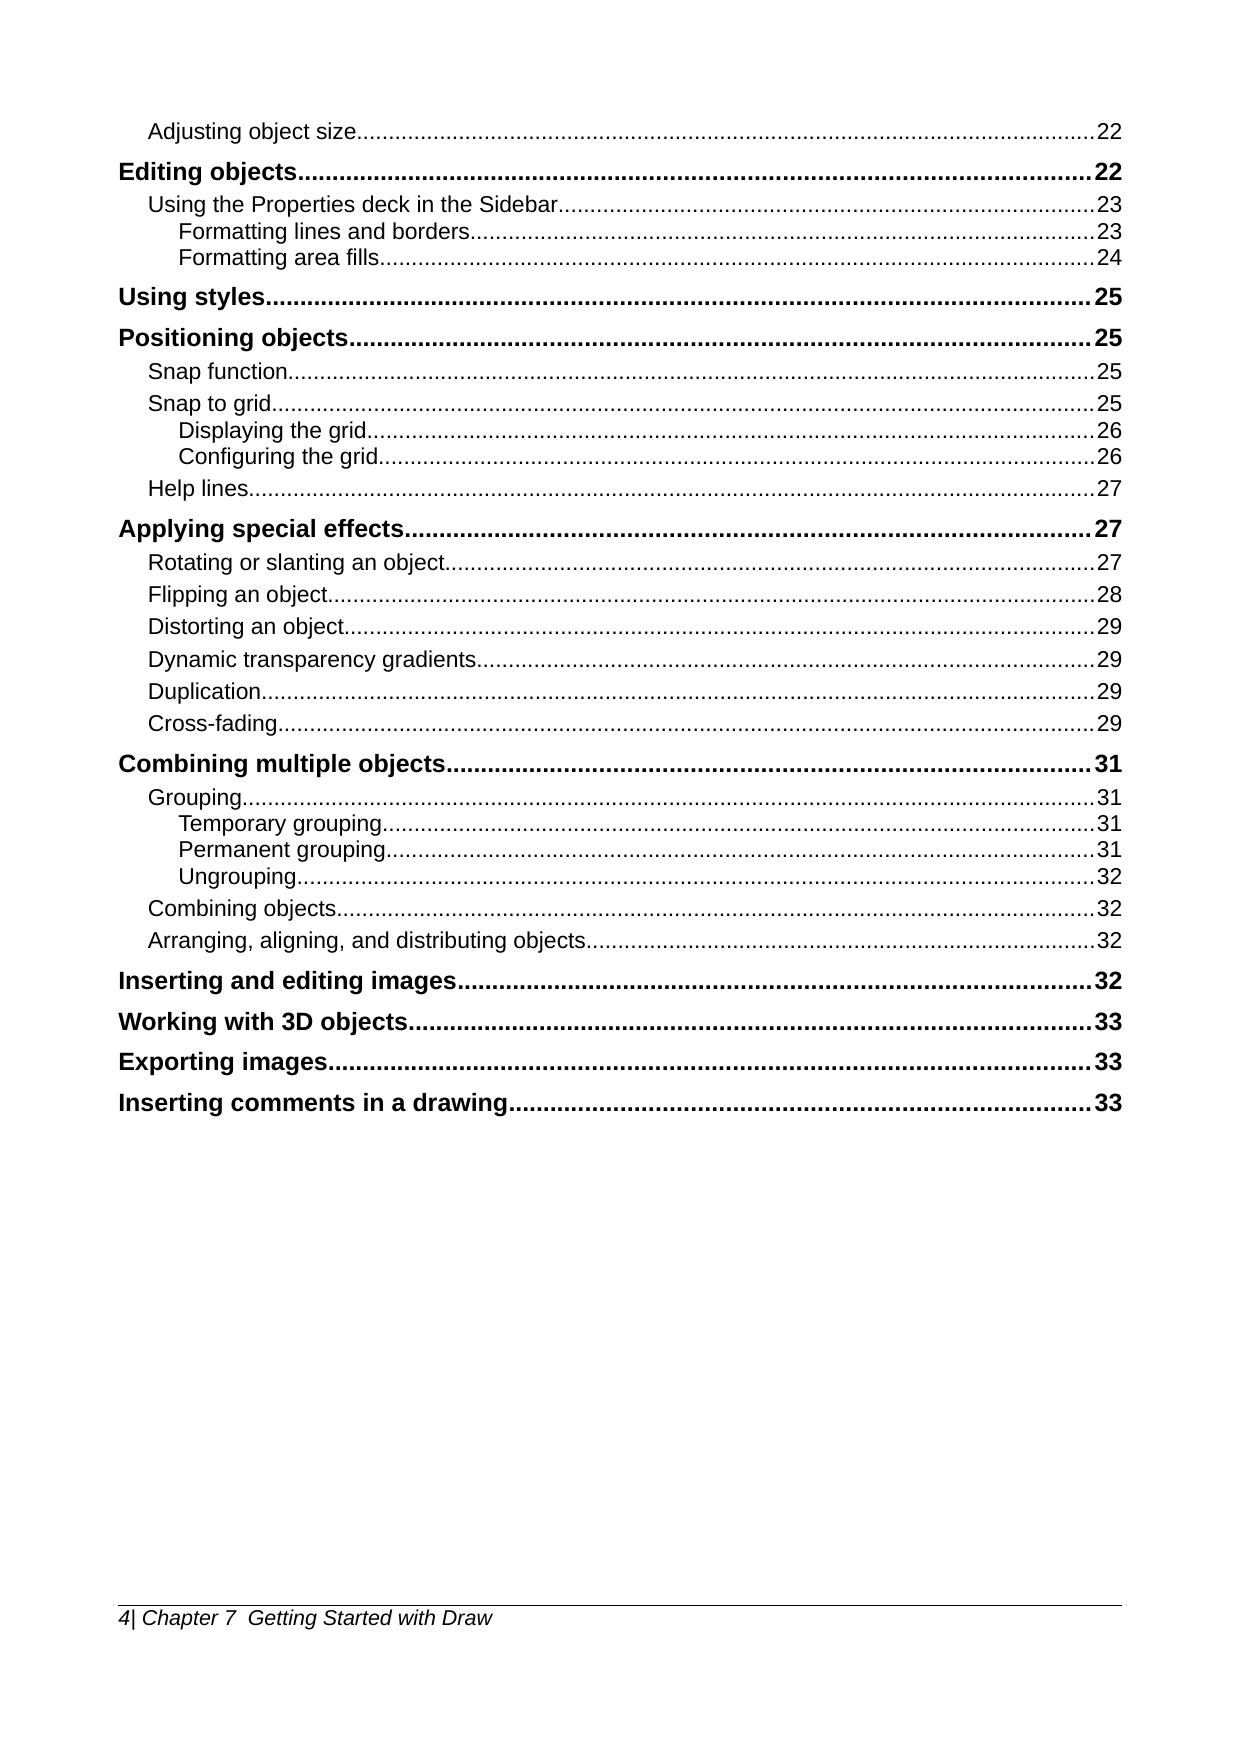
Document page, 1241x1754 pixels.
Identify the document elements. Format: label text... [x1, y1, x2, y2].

text Permanent grouping 31 [178, 836, 1122, 863]
text Editing objects 22 [118, 156, 1122, 185]
text Combining objects 32 [148, 895, 1122, 921]
text Snap function 25 [148, 358, 1122, 384]
text Configuring the grid 26 [178, 443, 1122, 469]
text Ungrouping 32 [178, 863, 1122, 889]
text Rotating or slanting an object 27 [148, 548, 1122, 575]
text Applying special effects 27 [118, 514, 1122, 542]
text Flipping an object 28 [148, 581, 1122, 607]
text Displaying the grid 26 [178, 417, 1122, 443]
text Working with 3D objects 33 [118, 1006, 1122, 1035]
text Using styles 25 [118, 282, 1122, 311]
text Arranging, aligning, and distributing objects 32 [148, 927, 1122, 954]
text Adjusting object size 22 [148, 118, 1122, 144]
text Formatting lines and borders 23 [178, 218, 1122, 244]
text Dynamic transparency gradients 29 [148, 646, 1122, 672]
text Combining multiple objects 31 [118, 749, 1122, 777]
text Formatting area fills 24 [178, 244, 1122, 270]
text Positioning objects 25 [118, 323, 1122, 352]
text Distorting an object 29 [148, 613, 1122, 639]
text Inserting comments in a drawing 33 [118, 1088, 1122, 1117]
text Cross-fading 29 [148, 710, 1122, 737]
text Temporary grouping 31 [178, 810, 1122, 836]
text Duplication 29 [148, 678, 1122, 704]
text Help lines 27 [148, 475, 1122, 502]
text Using the Properties deck in the Sidebar 23 [148, 191, 1122, 218]
text Exporting images 33 [118, 1047, 1122, 1076]
text Grouping 31 [148, 783, 1122, 810]
text Inserting and editing images 32 [118, 966, 1122, 994]
text Snap to grid 25 [148, 390, 1122, 417]
